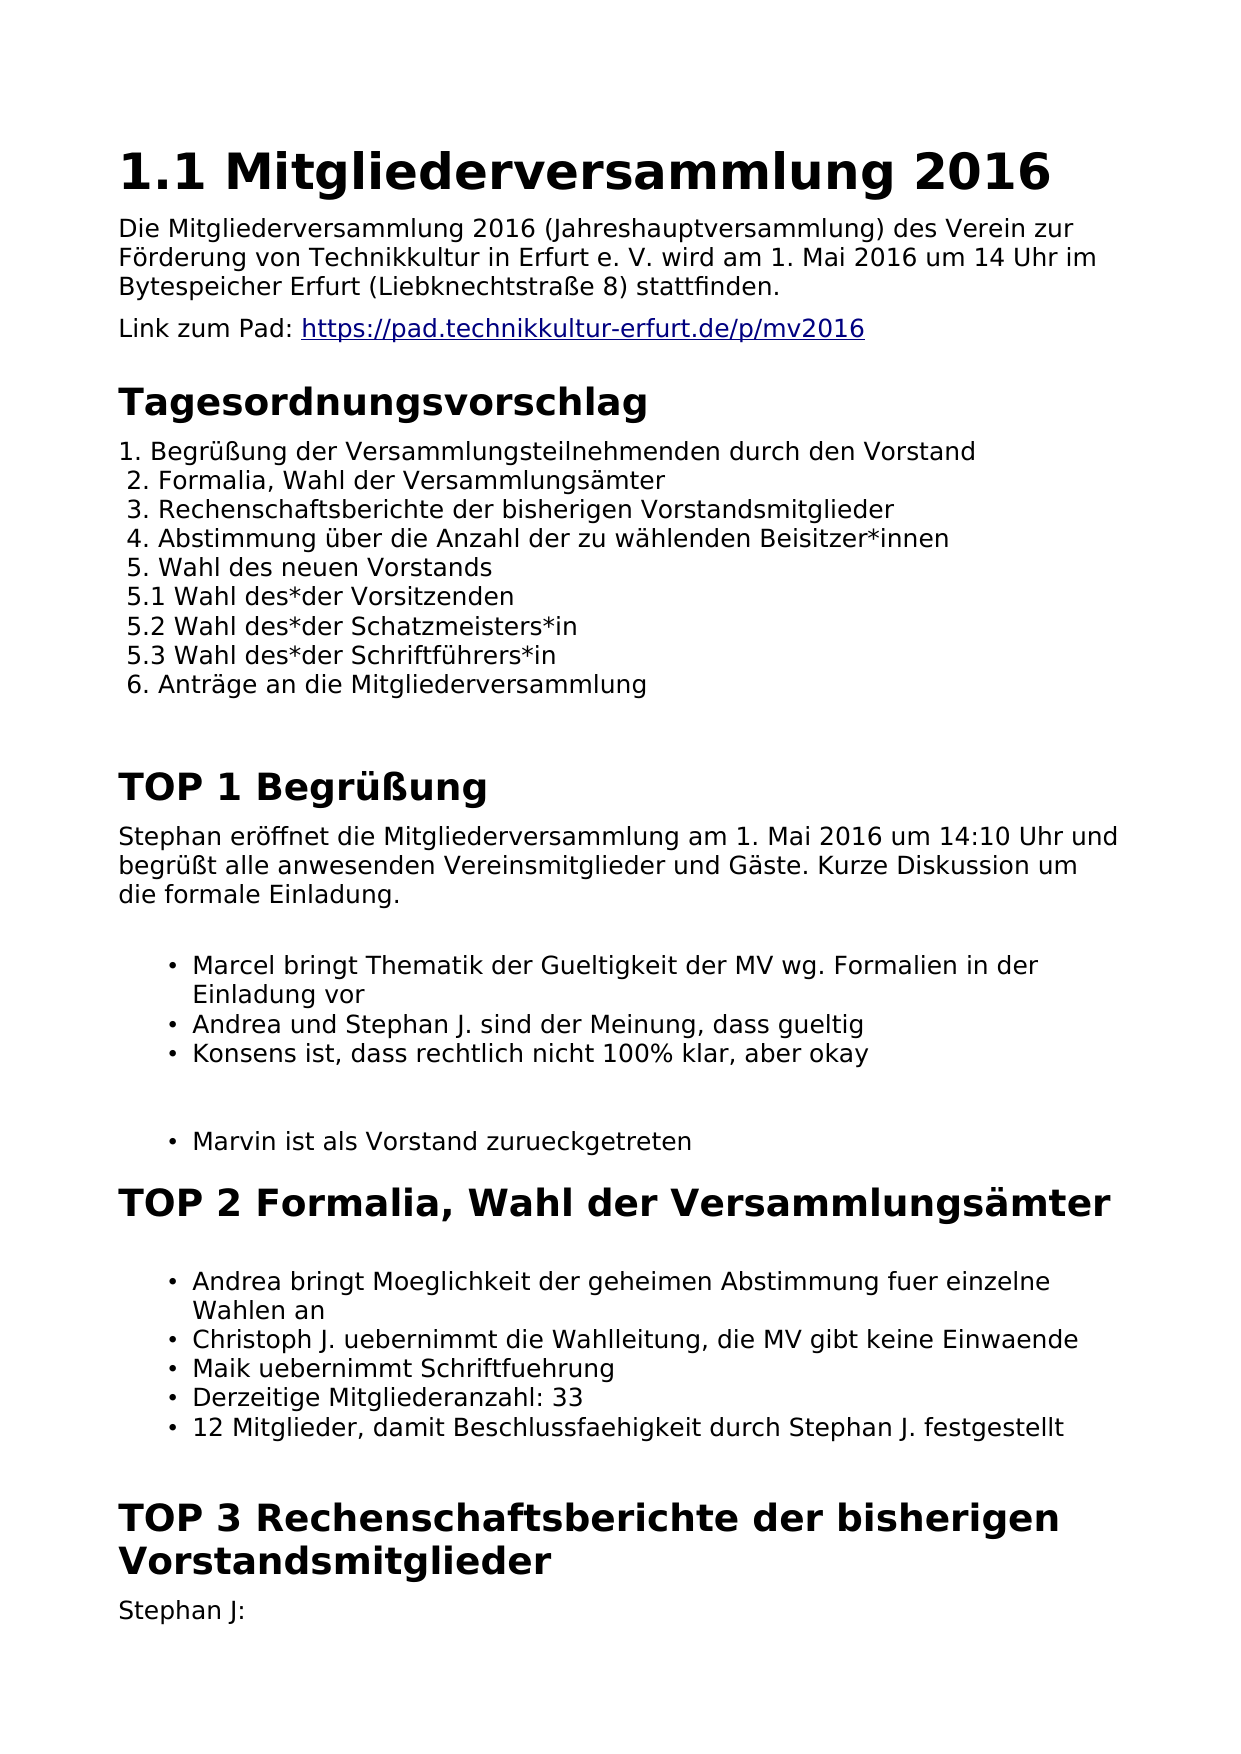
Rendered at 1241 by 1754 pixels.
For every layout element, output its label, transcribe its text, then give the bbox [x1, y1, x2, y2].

text Stephan eröffnet die Mitgliederversammlung am 1. Mai 2016 um 14:10 Uhr und begrüßt alle anwesenden Vereinsmitglieder und Gäste. Kurze Diskussion um die formale Einladung. [118, 822, 1122, 909]
text Die Mitgliederversammlung 2016 (Jahreshauptversammlung) des Verein zur Förderung von Technikkultur in Erfurt e. V. wird am 1. Mai 2016 um 14 Uhr im Bytespeicher Erfurt (Liebknechtstraße 8) stattfinden. [118, 214, 1122, 301]
subtitle 1.1 Mitgliederversammlung 2016 [118, 143, 1122, 201]
subtitle TOP 1 Begrüßung [118, 766, 1122, 809]
subtitle TOP 2 Formalia, Wahl der Versammlungsämter [118, 1181, 1122, 1225]
list Konsens ist, dass rechtlich nicht 100% klar, aber okay [177, 1039, 1122, 1068]
list 12 Mitglieder, damit Beschlussfaehigkeit durch Stephan J. festgestellt [177, 1413, 1122, 1442]
list Marvin ist als Vorstand zurueckgetreten [177, 1127, 1122, 1156]
list Derzeitige Mitgliederanzahl: 33 [177, 1383, 1122, 1413]
text Stephan J: [118, 1596, 1122, 1625]
text Link zum Pad: https://pad.technikkultur-erfurt.de/p/mv2016 [118, 314, 1122, 343]
list Maik uebernimmt Schriftfuehrung [177, 1354, 1122, 1383]
text 1. Begrüßung der Versammlungsteilnehmenden durch den Vorstand 2. Formalia, Wahl der Versammlungsämter 3. Rechenschaftsberichte der bisherigen Vorstandsmitglieder 4. Abstimmung über die Anzahl der zu wählenden Beisitzer*innen 5. Wahl des neuen Vorstands 5.1 Wahl des*der Vorsitzenden 5.2 Wahl des*der Schatzmeisters*in 5.3 Wahl des*der Schriftführers*in 6. Anträge an die Mitgliederversammlung [118, 437, 1122, 728]
list Christoph J. uebernimmt die Wahlleitung, die MV gibt keine Einwaende [177, 1325, 1122, 1354]
list Andrea und Stephan J. sind der Meinung, dass gueltig [177, 1010, 1122, 1039]
subtitle TOP 3 Rechenschaftsberichte der bisherigen Vorstandsmitglieder [118, 1496, 1122, 1584]
subtitle Tagesordnungsvorschlag [118, 381, 1122, 424]
list Andrea bringt Moeglichkeit der geheimen Abstimmung fuer einzelne Wahlen an [177, 1267, 1122, 1325]
list Marcel bringt Thematik der Gueltigkeit der MV wg. Formalien in der Einladung vor [177, 951, 1122, 1010]
